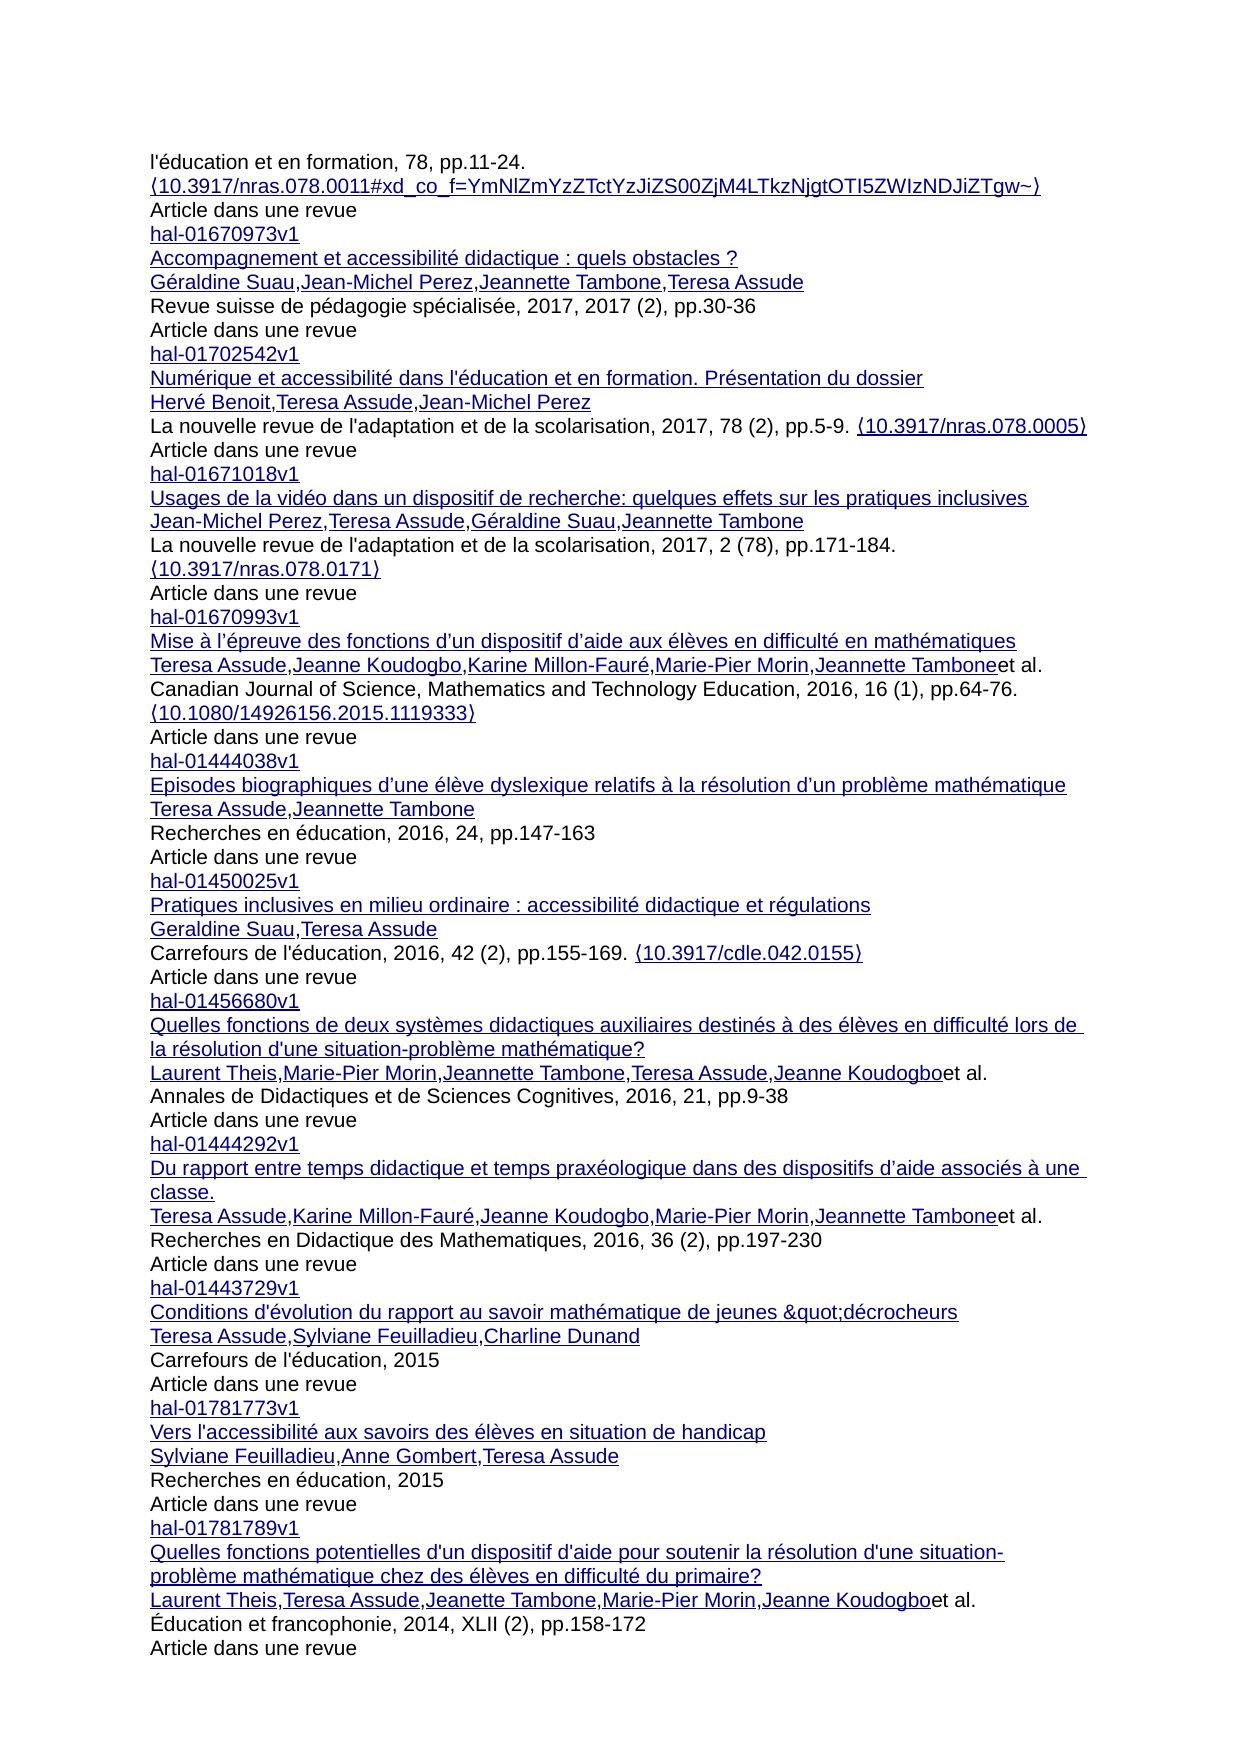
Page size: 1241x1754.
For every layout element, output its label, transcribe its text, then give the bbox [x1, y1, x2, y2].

table_cell l'éducation et en formation, 78, pp.11-24. ⟨10.3917/nras.078.0011#xd_co_f=YmNlZmYzZTctYzJiZS00ZjM4LTkzNjgtOTI5ZWIzNDJiZTgw~⟩ Article dans une revue hal-01670973v1 [150, 150, 1090, 246]
table_cell Du rapport entre temps didactique et temps praxéologique dans des dispositifs d’aide associés à une classe. Teresa Assude,Karine Millon-Fauré,Jeanne Koudogbo,Marie-Pier Morin,Jeannette Tamboneet al. Recherches en Didactique des Mathematiques, 2016, 36 (2), pp.197-230 Article dans une revue hal-01443729v1 [150, 1156, 1090, 1300]
table_cell Numérique et accessibilité dans l'éducation et en formation. Présentation du dossier Hervé Benoit,Teresa Assude,Jean-Michel Perez La nouvelle revue de l'adaptation et de la scolarisation, 2017, 78 (2), pp.5-9. ⟨10.3917/nras.078.0005⟩ Article dans une revue hal-01671018v1 [150, 366, 1090, 485]
table_cell Mise à l’épreuve des fonctions d’un dispositif d’aide aux élèves en difficulté en mathématiques Teresa Assude,Jeanne Koudogbo,Karine Millon-Fauré,Marie-Pier Morin,Jeannette Tamboneet al. Canadian Journal of Science, Mathematics and Technology Education, 2016, 16 (1), pp.64-76. ⟨10.1080/14926156.2015.1119333⟩ Article dans une revue hal-01444038v1 [150, 629, 1090, 773]
table_cell Usages de la vidéo dans un dispositif de recherche: quelques effets sur les pratiques inclusives Jean-Michel Perez,Teresa Assude,Géraldine Suau,Jeannette Tambone La nouvelle revue de l'adaptation et de la scolarisation, 2017, 2 (78), pp.171-184. ⟨10.3917/nras.078.0171⟩ Article dans une revue hal-01670993v1 [150, 485, 1090, 629]
table_cell Quelles fonctions potentielles d'un dispositif d'aide pour soutenir la résolution d'une situation-problème mathématique chez des élèves en difficulté du primaire? Laurent Theis,Teresa Assude,Jeanette Tambone,Marie-Pier Morin,Jeanne Koudogboet al. Éducation et francophonie, 2014, XLII (2), pp.158-172 Article dans une revue [150, 1540, 1090, 1659]
table_cell Quelles fonctions de deux systèmes didactiques auxiliaires destinés à des élèves en difficulté lors de la résolution d'une situation-problème mathématique? Laurent Theis,Marie-Pier Morin,Jeannette Tambone,Teresa Assude,Jeanne Koudogboet al. Annales de Didactiques et de Sciences Cognitives, 2016, 21, pp.9-38 Article dans une revue hal-01444292v1 [150, 1013, 1090, 1156]
table_cell Accompagnement et accessibilité didactique : quels obstacles ? Géraldine Suau,Jean-Michel Perez,Jeannette Tambone,Teresa Assude Revue suisse de pédagogie spécialisée, 2017, 2017 (2), pp.30-36 Article dans une revue hal-01702542v1 [150, 246, 1090, 366]
table_cell Conditions d'évolution du rapport au savoir mathématique de jeunes &quot;décrocheurs Teresa Assude,Sylviane Feuilladieu,Charline Dunand Carrefours de l'éducation, 2015 Article dans une revue hal-01781773v1 [150, 1300, 1090, 1420]
table_cell Pratiques inclusives en milieu ordinaire : accessibilité didactique et régulations Geraldine Suau,Teresa Assude Carrefours de l'éducation, 2016, 42 (2), pp.155-169. ⟨10.3917/cdle.042.0155⟩ Article dans une revue hal-01456680v1 [150, 893, 1090, 1012]
table_cell Vers l'accessibilité aux savoirs des élèves en situation de handicap Sylviane Feuilladieu,Anne Gombert,Teresa Assude Recherches en éducation, 2015 Article dans une revue hal-01781789v1 [150, 1420, 1090, 1539]
table_cell Episodes biographiques d’une élève dyslexique relatifs à la résolution d’un problème mathématique Teresa Assude,Jeannette Tambone Recherches en éducation, 2016, 24, pp.147-163 Article dans une revue hal-01450025v1 [150, 773, 1090, 893]
